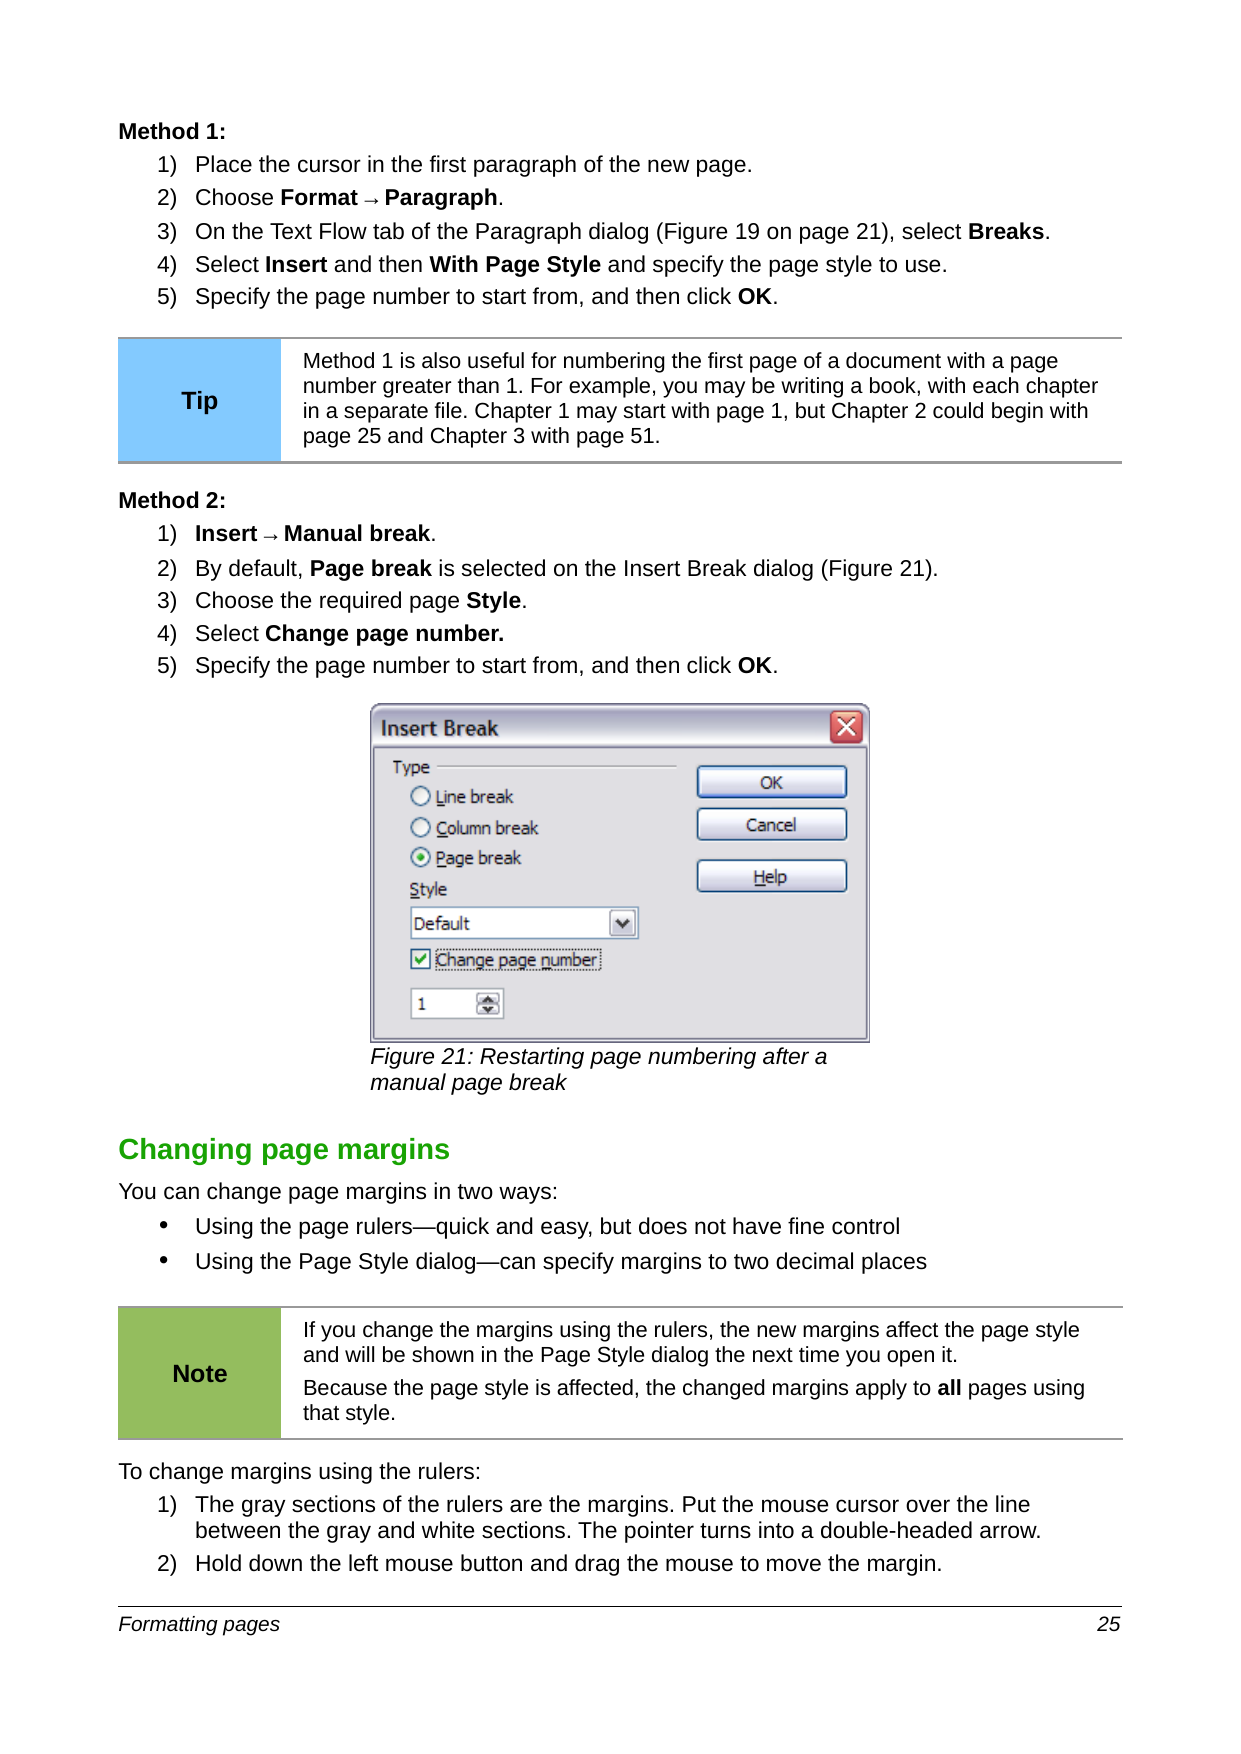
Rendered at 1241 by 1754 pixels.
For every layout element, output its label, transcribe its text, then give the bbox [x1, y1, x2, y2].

list On the Text Flow tab of the Paragraph dialog (Figure 19 on page 21), select Breaks. [177, 218, 1122, 244]
picture [370, 703, 870, 1043]
table_header Note [118, 1308, 281, 1438]
list Place the cursor in the first paragraph of the new page. [177, 151, 1122, 177]
list To change margins using the rulers: [118, 1458, 1122, 1484]
list Method 2: [118, 487, 1122, 513]
subtitle Changing page margins [118, 1132, 1122, 1166]
list Select Insert and then With Page Style and specify the page style to use. [177, 251, 1122, 277]
list Choose Format → Paragraph. [177, 183, 1122, 212]
list Choose the required page Style. [177, 587, 1122, 613]
list Using the page rulers—quick and easy, but does not have fine control [156, 1211, 1122, 1240]
list Specify the page number to start from, and then click OK. [177, 652, 1122, 679]
list By default, Page break is selected on the Insert Break dialog (Figure 21). [177, 554, 1122, 581]
list The gray sections of the rulers are the margins. Put the mouse cursor over the line between the gray and white sections. The pointer turns into a double-headed arrow. [177, 1491, 1122, 1544]
table_header Tip [118, 339, 281, 461]
table_header If you change the margins using the rulers, the new margins affect the page style and will be shown in the Page Style dialog the next time you open it. Because the page style is affected, the changed margins apply to all pages using that style. [281, 1308, 1122, 1438]
list Insert → Manual break. [177, 520, 1122, 548]
list Specify the page number to start from, and then click OK. [177, 283, 1122, 310]
list Select Change page number. [177, 620, 1122, 646]
list You can change page margins in two ways: [118, 1178, 1122, 1204]
list Method 1: [118, 118, 1122, 144]
table_header Method 1 is also useful for numbering the first page of a document with a page number greater than 1. For example, you may be writing a book, with each chapter in a separate file. Chapter 1 may start with page 1, but Chapter 2 could begin with page 25 and Chapter 3 with page 51. [281, 339, 1122, 461]
text Figure 21: Restarting page numbering after a manual page break [370, 1043, 870, 1095]
list Hold down the left mouse button and drag the mouse to move the margin. [177, 1550, 1122, 1576]
list Using the Page Style dialog—can specify margins to two decimal places [156, 1246, 1122, 1276]
